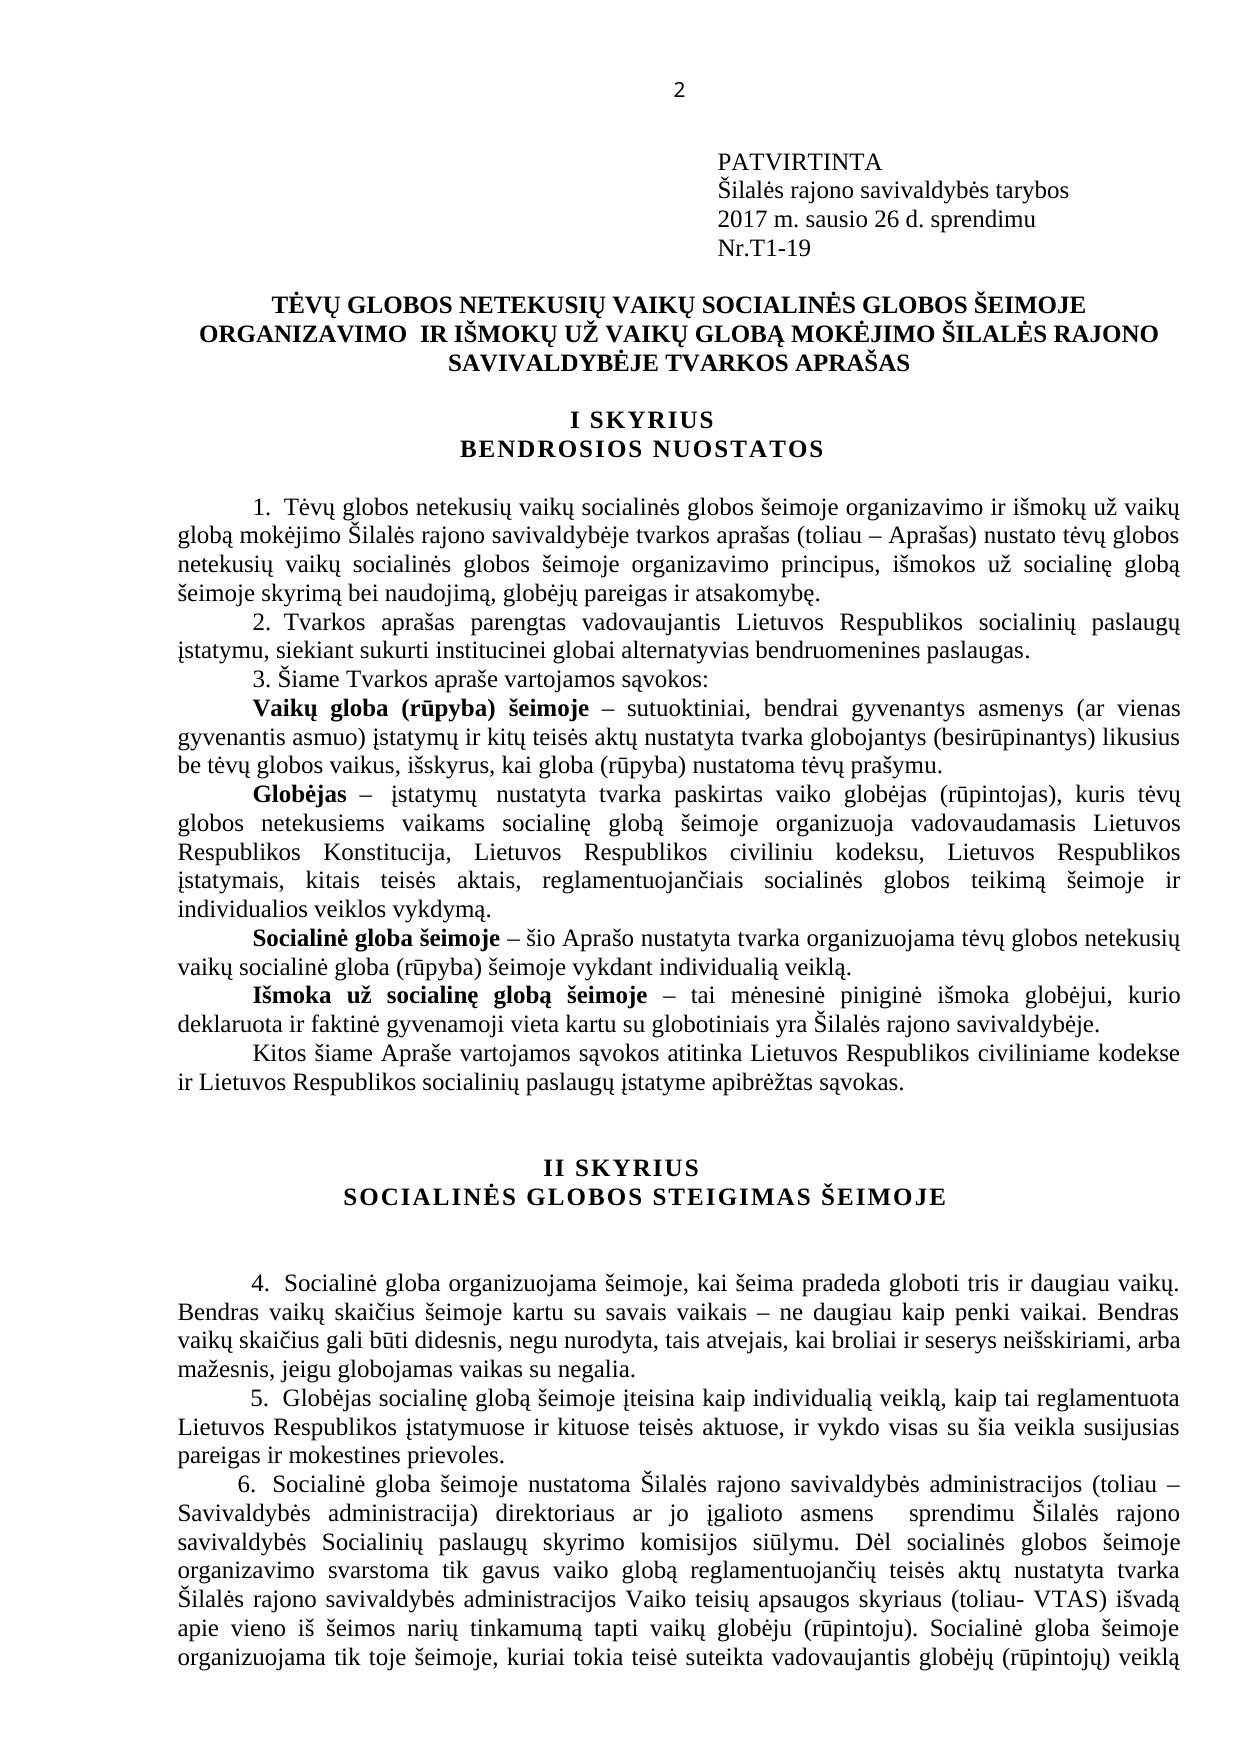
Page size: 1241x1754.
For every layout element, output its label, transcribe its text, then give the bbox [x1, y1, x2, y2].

text PATVIRTINTA [582, 147, 1181, 176]
text BENDROSIOS NUOSTATOS [102, 434, 1181, 463]
text socialinės globos steigimas šeimoje [109, 1182, 1181, 1211]
text 2017 m. sausio 26 d. sprendimu [582, 204, 1181, 233]
text Kitos šiame Apraše vartojamos sąvokos atitinka Lietuvos Respublikos civiliniame kodekse ir Lietuvos Respublikos socialinių paslaugų įstatyme apibrėžtas sąvokas. [177, 1038, 1181, 1096]
text II SKYRIUS [102, 1153, 1181, 1182]
text Išmoka už socialinę globą šeimoje – tai mėnesinė piniginė išmoka globėjui, kurio deklaruota ir faktinė gyvenamoji vieta kartu su globotiniais yra Šilalės rajono savivaldybėje. [177, 981, 1181, 1038]
text Globėjas – įstatymų nustatyta tvarka paskirtas vaiko globėjas (rūpintojas), kuris tėvų globos netekusiems vaikams socialinę globą šeimoje organizuoja vadovaudamasis Lietuvos Respublikos Konstitucija, Lietuvos Respublikos civiliniu kodeksu, Lietuvos Respublikos įstatymais, kitais teisės aktais, reglamentuojančiais socialinės globos teikimą šeimoje ir individualios veiklos vykdymą. [177, 779, 1181, 923]
text 3. Šiame Tvarkos apraše vartojamos sąvokos: [177, 664, 1181, 693]
text Nr.T1-19 [582, 233, 1181, 262]
text 5. Globėjas socialinę globą šeimoje įteisina kaip individualią veiklą, kaip tai reglamentuota Lietuvos Respublikos įstatymuose ir kituose teisės aktuose, ir vykdo visas su šia veikla susijusias pareigas ir mokestines prievoles. [177, 1383, 1181, 1469]
text Socialinė globa šeimoje – šio Aprašo nustatyta tvarka organizuojama tėvų globos netekusių vaikų socialinė globa (rūpyba) šeimoje vykdant individualią veiklą. [177, 923, 1181, 981]
text TĖVŲ GLOBOS NETEKUSIŲ VAIKŲ SOCIALINĖS GLOBOS ŠEIMOJE ORGANIZAVIMO IR IŠMOKŲ UŽ VAIKŲ GLOBĄ MOKĖJIMO ŠILALĖS RAJONO SAVIVALDYBĖJE TVARKOS APRAŠAS [177, 291, 1181, 377]
text 4. Socialinė globa organizuojama šeimoje, kai šeima pradeda globoti tris ir daugiau vaikų. Bendras vaikų skaičius šeimoje kartu su savais vaikais – ne daugiau kaip penki vaikai. Bendras vaikų skaičius gali būti didesnis, negu nurodyta, tais atvejais, kai broliai ir seserys neišskiriami, arba mažesnis, jeigu globojamas vaikas su negalia. [177, 1268, 1181, 1383]
text I SKYRIUS [102, 406, 1181, 434]
text Vaikų globa (rūpyba) šeimoje – sutuoktiniai, bendrai gyvenantys asmenys (ar vienas gyvenantis asmuo) įstatymų ir kitų teisės aktų nustatyta tvarka globojantys (besirūpinantys) likusius be tėvų globos vaikus, išskyrus, kai globa (rūpyba) nustatoma tėvų prašymu. [177, 693, 1181, 779]
text Šilalės rajono savivaldybės tarybos [582, 176, 1181, 204]
text 1. Tėvų globos netekusių vaikų socialinės globos šeimoje organizavimo ir išmokų už vaikų globą mokėjimo Šilalės rajono savivaldybėje tvarkos aprašas (toliau – Aprašas) nustato tėvų globos netekusių vaikų socialinės globos šeimoje organizavimo principus, išmokos už socialinę globą šeimoje skyrimą bei naudojimą, globėjų pareigas ir atsakomybę. [177, 492, 1181, 607]
text 6. Socialinė globa šeimoje nustatoma Šilalės rajono savivaldybės administracijos (toliau –Savivaldybės administracija) direktoriaus ar jo įgalioto asmens sprendimu Šilalės rajono savivaldybės Socialinių paslaugų skyrimo komisijos siūlymu. Dėl socialinės globos šeimoje organizavimo svarstoma tik gavus vaiko globą reglamentuojančių teisės aktų nustatyta tvarka Šilalės rajono savivaldybės administracijos Vaiko teisių apsaugos skyriaus (toliau- VTAS) išvadą apie vieno iš šeimos narių tinkamumą tapti vaikų globėju (rūpintoju). Socialinė globa šeimoje organizuojama tik toje šeimoje, kuriai tokia teisė suteikta vadovaujantis globėjų (rūpintojų) veiklą [177, 1469, 1181, 1671]
text 2. Tvarkos aprašas parengtas vadovaujantis Lietuvos Respublikos socialinių paslaugų įstatymu, siekiant sukurti institucinei globai alternatyvias bendruomenines paslaugas. [177, 607, 1181, 664]
